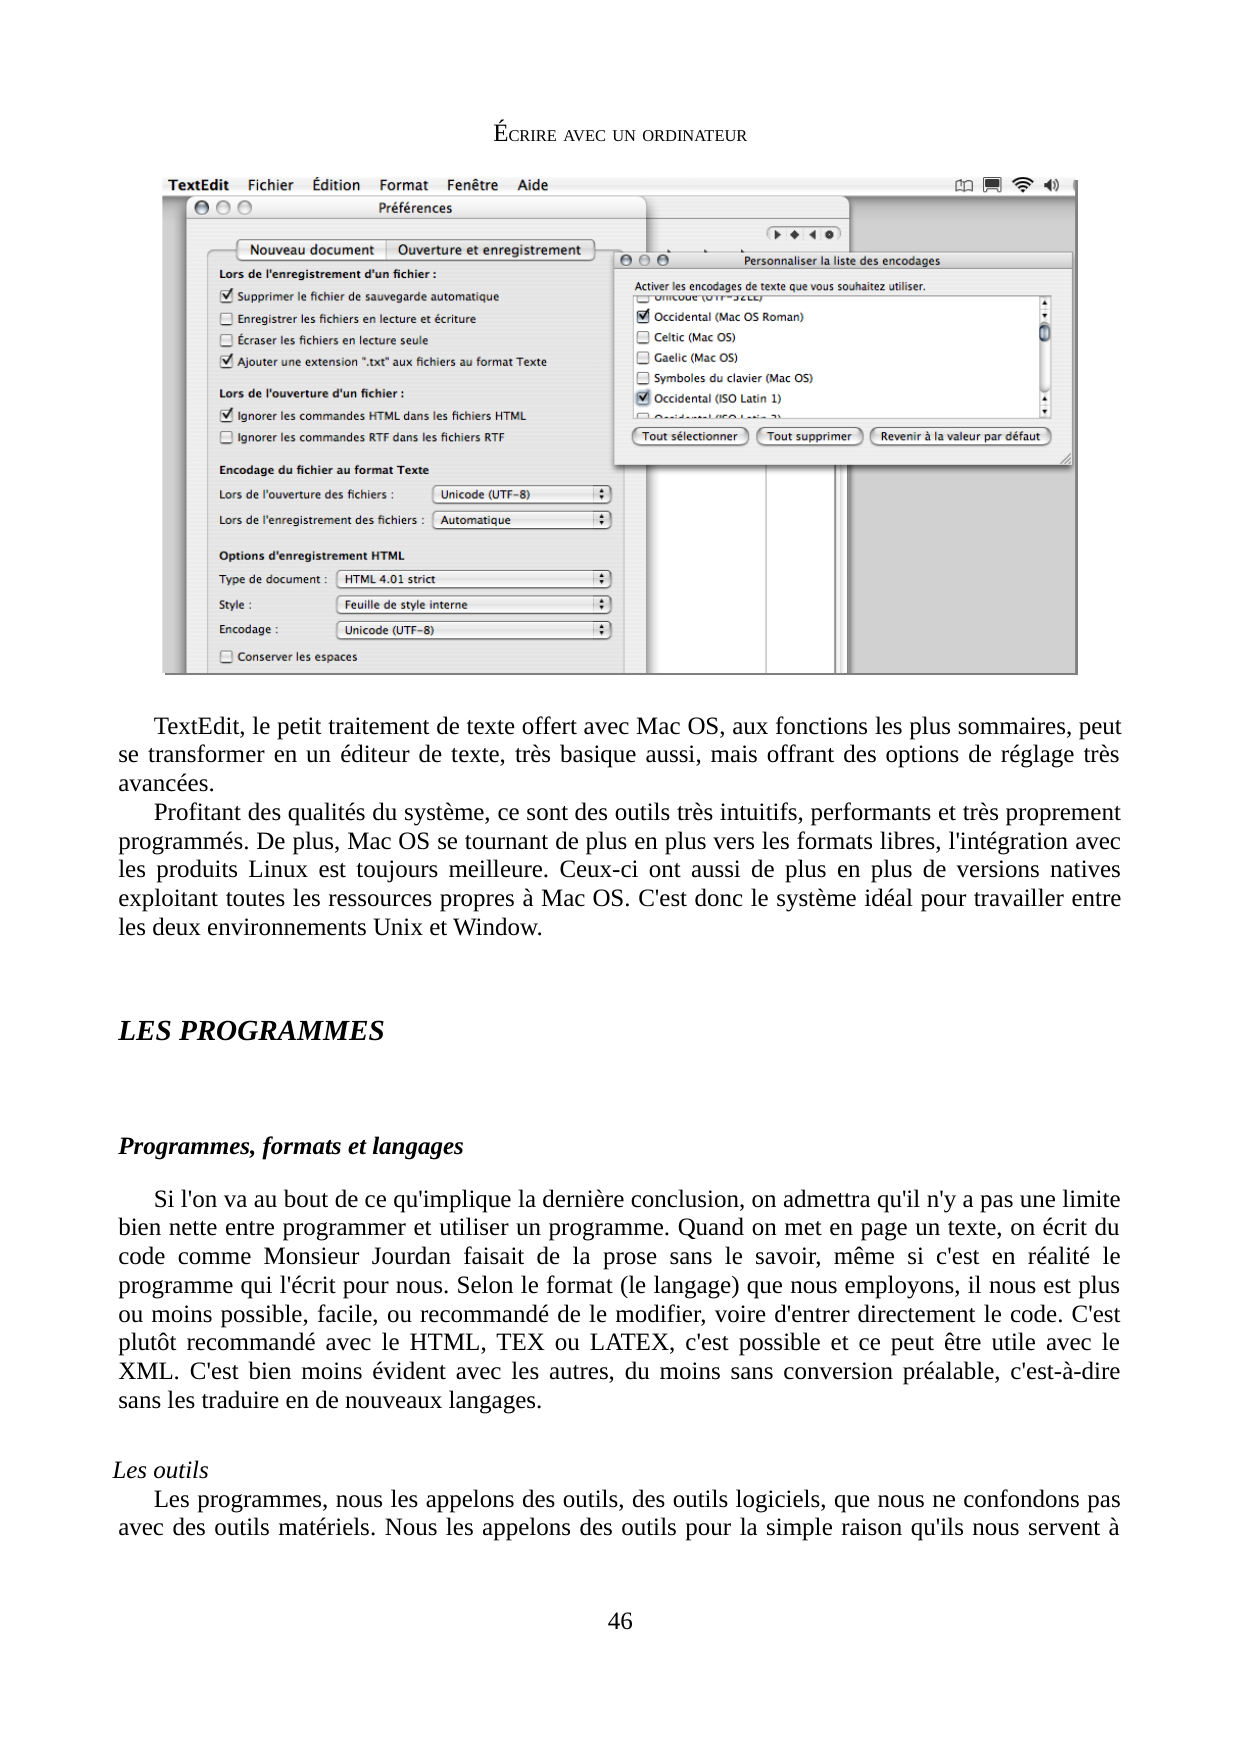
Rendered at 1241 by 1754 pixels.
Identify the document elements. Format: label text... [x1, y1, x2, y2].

text Les programmes, nous les appelons des outils, des outils logiciels, que nous ne confondons pas avec des outils matériels. Nous les appelons des outils pour la simple raison qu'ils nous servent à [118, 1484, 1122, 1541]
text Si l'on va au bout de ce qu'implique la dernière conclusion, on admettra qu'il n'y a pas une limite bien nette entre programmer et utiliser un programme. Quand on met en page un texte, on écrit du code comme Monsieur Jourdan faisait de la prose sans le savoir, même si c'est en réalité le programme qui l'écrit pour nous. Selon le format (le langage) que nous employons, il nous est plus ou moins possible, facile, ou recommandé de le modifier, voire d'entrer directement le code. C'est plutôt recommandé avec le HTML, TEX ou LATEX, c'est possible et ce peut être utile avec le XML. C'est bien moins évident avec les autres, du moins sans conversion préalable, c'est-à-dire sans les traduire en de nouveaux langages. [118, 1184, 1122, 1414]
text TextEdit, le petit traitement de texte offert avec Mac OS, aux fonctions les plus sommaires, peut se transformer en un éditeur de texte, très basique aussi, mais offrant des options de réglage très avancées. [118, 177, 1122, 797]
picture [162, 177, 1075, 673]
text Profitant des qualités du système, ce sont des outils très intuitifs, performants et très proprement programmés. De plus, Mac OS se tournant de plus en plus vers les formats libres, l'intégration avec les produits Linux est toujours meilleure. Ceux-ci ont aussi de plus en plus de versions natives exploitant toutes les ressources propres à Mac OS. C'est donc le système idéal pour travailler entre les deux environnements Unix et Window. [118, 797, 1122, 941]
subtitle Les programmes [118, 1013, 1122, 1046]
subtitle Les outils [112, 1455, 1122, 1484]
subtitle Programmes, formats et langages [118, 1131, 1122, 1159]
